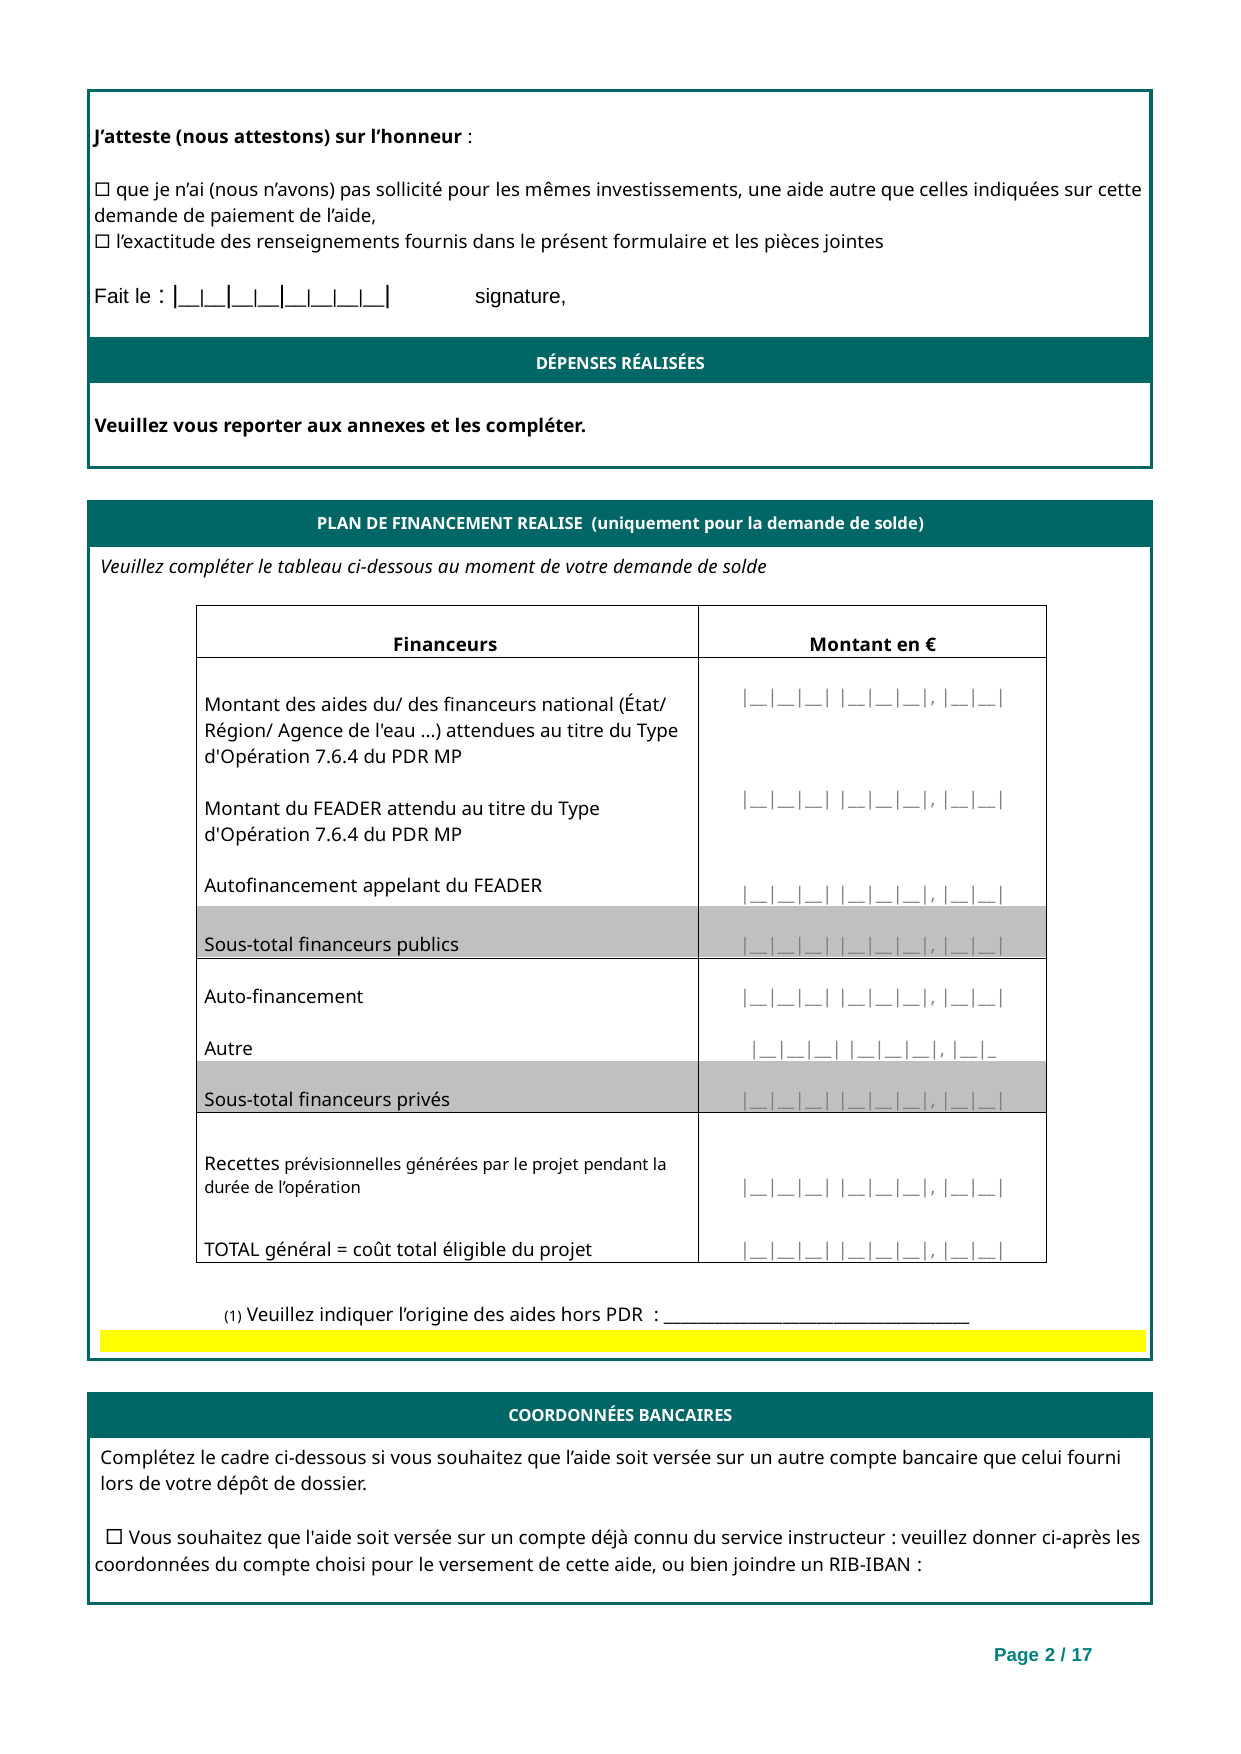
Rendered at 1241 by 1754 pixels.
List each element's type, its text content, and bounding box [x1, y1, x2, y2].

table_cell J’atteste (nous attestons) sur l’honneur :  que je n’ai (nous n’avons) pas sollicité pour les mêmes investissements, une aide autre que celles indiquées sur cette demande de paiement de l’aide,  l’exactitude des renseignements fournis dans le présent formulaire et les pièces jointes Fait le : |__|__|__|__|__|__|__|__| signature, [90, 92, 1149, 337]
table_header Montant en € [699, 606, 1046, 657]
table_cell |__|__|__| |__|__|__|, |__|__| [699, 906, 1046, 957]
table_header Dépenses Réalisées [90, 343, 1150, 380]
table_cell |__|__|__| |__|__|__|, |__|_ [699, 1010, 1046, 1061]
table_cell Autre [197, 1010, 698, 1061]
table_cell Veuillez vous reporter aux annexes et les compléter. [90, 383, 1150, 466]
table_header Veuillez compléter le tableau ci-dessous au moment de votre demande de solde (1) Veuillez indiquer l’origine des aides hors PDR : ____________________________________ [90, 547, 1150, 1358]
table_cell Auto-financement [197, 959, 698, 1009]
table_cell |__|__|__| |__|__|__|, |__|__| |__|__|__| |__|__|__|, |__|__| |__|__|__| |__|__|__|, |__|__| [699, 658, 1046, 906]
table_cell |__|__|__| |__|__|__|, |__|__| |__|__|__| |__|__|__|, |__|__| [699, 1113, 1046, 1262]
table_header Financeurs [197, 606, 698, 657]
table_cell Sous-total financeurs publics [197, 906, 698, 957]
table_cell Sous-total financeurs privés [197, 1061, 698, 1112]
table_header Complétez le cadre ci-dessous si vous souhaitez que l’aide soit versée sur un autre compte bancaire que celui fourni lors de votre dépôt de dossier.  Vous souhaitez que l'aide soit versée sur un compte déjà connu du service instructeur : veuillez donner ci-après les coordonnées du compte choisi pour le versement de cette aide, ou bien joindre un RIB-IBAN : [90, 1438, 1150, 1602]
table_cell |__|__|__| |__|__|__|, |__|__| [699, 1061, 1046, 1112]
table_header PLAN DE FINANCEMENT REALISE (uniquement pour la demande de solde) [90, 503, 1150, 541]
table_cell |__|__|__| |__|__|__|, |__|__| [699, 959, 1046, 1009]
table_header Coordonnées bancaires [90, 1395, 1150, 1432]
table_cell Montant des aides du/ des financeurs national (État/ Région/ Agence de l'eau ...) attendues au titre du Type d'Opération 7.6.4 du PDR MP Montant du FEADER attendu au titre du Type d'Opération 7.6.4 du PDR MP Autofinancement appelant du FEADER [197, 658, 698, 906]
table_cell Recettes prévisionnelles générées par le projet pendant la durée de l’opération TOTAL général = coût total éligible du projet [197, 1113, 698, 1262]
